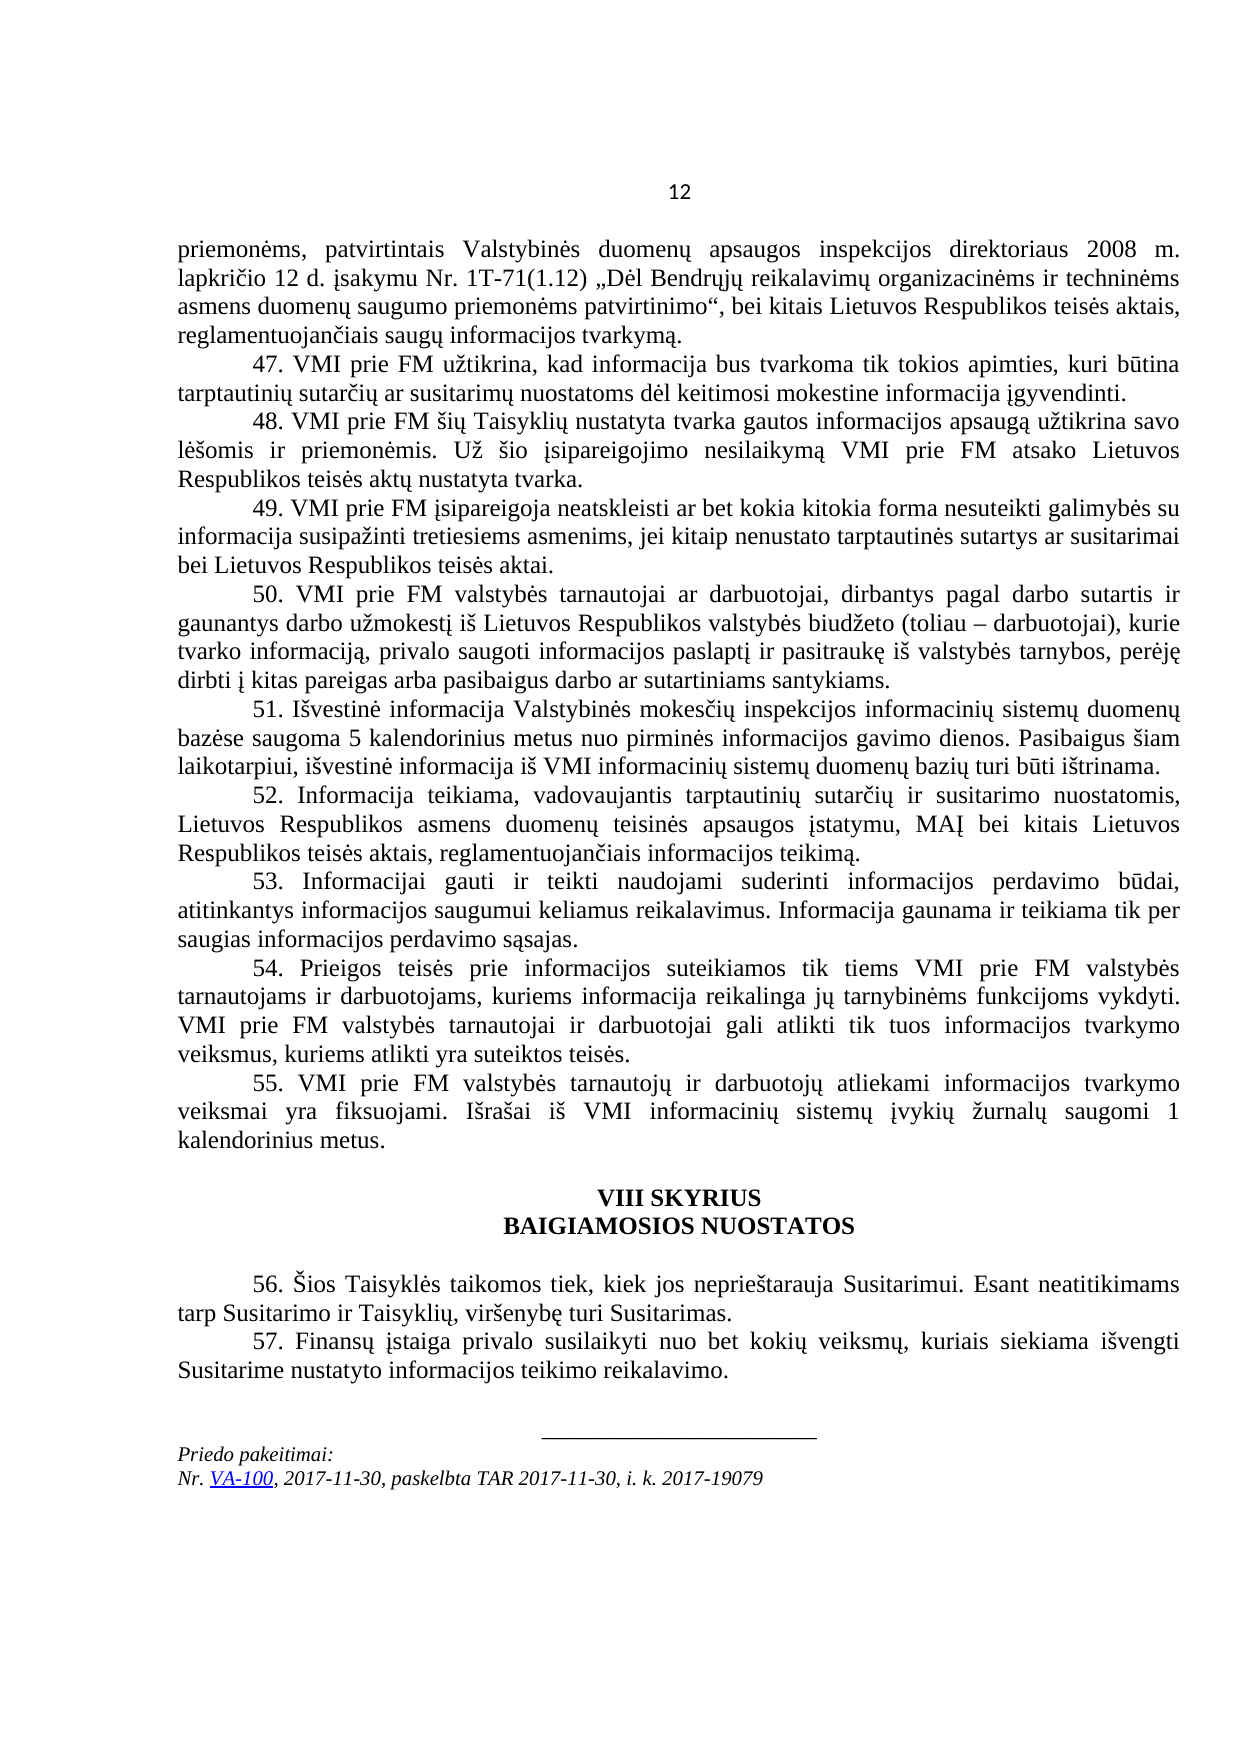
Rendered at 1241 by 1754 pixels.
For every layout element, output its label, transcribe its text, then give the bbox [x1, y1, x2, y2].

text 48. VMI prie FM šių Taisyklių nustatyta tvarka gautos informacijos apsaugą užtikrina savo lėšomis ir priemonėmis. Už šio įsipareigojimo nesilaikymą VMI prie FM atsako Lietuvos Respublikos teisės aktų nustatyta tvarka. [177, 406, 1181, 493]
text 53. Informacijai gauti ir teikti naudojami suderinti informacijos perdavimo būdai, atitinkantys informacijos saugumui keliamus reikalavimus. Informacija gaunama ir teikiama tik per saugias informacijos perdavimo sąsajas. [177, 866, 1181, 953]
text ______________________ [177, 1413, 1181, 1441]
text 52. Informacija teikiama, vadovaujantis tarptautinių sutarčių ir susitarimo nuostatomis, Lietuvos Respublikos asmens duomenų teisinės apsaugos įstatymu, MAĮ bei kitais Lietuvos Respublikos teisės aktais, reglamentuojančiais informacijos teikimą. [177, 780, 1181, 866]
text 47. VMI prie FM užtikrina, kad informacija bus tvarkoma tik tokios apimties, kuri būtina tarptautinių sutarčių ar susitarimų nuostatoms dėl keitimosi mokestine informacija įgyvendinti. [177, 349, 1181, 406]
text Priedo pakeitimai: [177, 1441, 1181, 1466]
text priemonėms, patvirtintais Valstybinės duomenų apsaugos inspekcijos direktoriaus 2008 m. lapkričio 12 d. įsakymu Nr. 1T-71(1.12) „Dėl Bendrųjų reikalavimų organizacinėms ir techninėms asmens duomenų saugumo priemonėms patvirtinimo“, bei kitais Lietuvos Respublikos teisės aktais, reglamentuojančiais saugų informacijos tvarkymą. [177, 234, 1181, 349]
text 55. VMI prie FM valstybės tarnautojų ir darbuotojų atliekami informacijos tvarkymo veiksmai yra fiksuojami. Išrašai iš VMI informacinių sistemų įvykių žurnalų saugomi 1 kalendorinius metus. [177, 1068, 1181, 1154]
text BAIGIAMOSIOS NUOSTATOS [177, 1211, 1181, 1240]
text VIII SKYRIUS [177, 1183, 1181, 1211]
text 54. Prieigos teisės prie informacijos suteikiamos tik tiems VMI prie FM valstybės tarnautojams ir darbuotojams, kuriems informacija reikalinga jų tarnybinėms funkcijoms vykdyti. VMI prie FM valstybės tarnautojai ir darbuotojai gali atlikti tik tuos informacijos tvarkymo veiksmus, kuriems atlikti yra suteiktos teisės. [177, 953, 1181, 1068]
text 56. Šios Taisyklės taikomos tiek, kiek jos neprieštarauja Susitarimui. Esant neatitikimams tarp Susitarimo ir Taisyklių, viršenybę turi Susitarimas. [177, 1269, 1181, 1326]
text Nr. VA-100, 2017-11-30, paskelbta TAR 2017-11-30, i. k. 2017-19079 [177, 1466, 1181, 1489]
text 49. VMI prie FM įsipareigoja neatskleisti ar bet kokia kitokia forma nesuteikti galimybės su informacija susipažinti tretiesiems asmenims, jei kitaip nenustato tarptautinės sutartys ar susitarimai bei Lietuvos Respublikos teisės aktai. [177, 493, 1181, 579]
text 51. Išvestinė informacija Valstybinės mokesčių inspekcijos informacinių sistemų duomenų bazėse saugoma 5 kalendorinius metus nuo pirminės informacijos gavimo dienos. Pasibaigus šiam laikotarpiui, išvestinė informacija iš VMI informacinių sistemų duomenų bazių turi būti ištrinama. [177, 694, 1181, 780]
text 50. VMI prie FM valstybės tarnautojai ar darbuotojai, dirbantys pagal darbo sutartis ir gaunantys darbo užmokestį iš Lietuvos Respublikos valstybės biudžeto (toliau – darbuotojai), kurie tvarko informaciją, privalo saugoti informacijos paslaptį ir pasitraukę iš valstybės tarnybos, perėję dirbti į kitas pareigas arba pasibaigus darbo ar sutartiniams santykiams. [177, 579, 1181, 694]
text 57. Finansų įstaiga privalo susilaikyti nuo bet kokių veiksmų, kuriais siekiama išvengti Susitarime nustatyto informacijos teikimo reikalavimo. [177, 1326, 1181, 1384]
